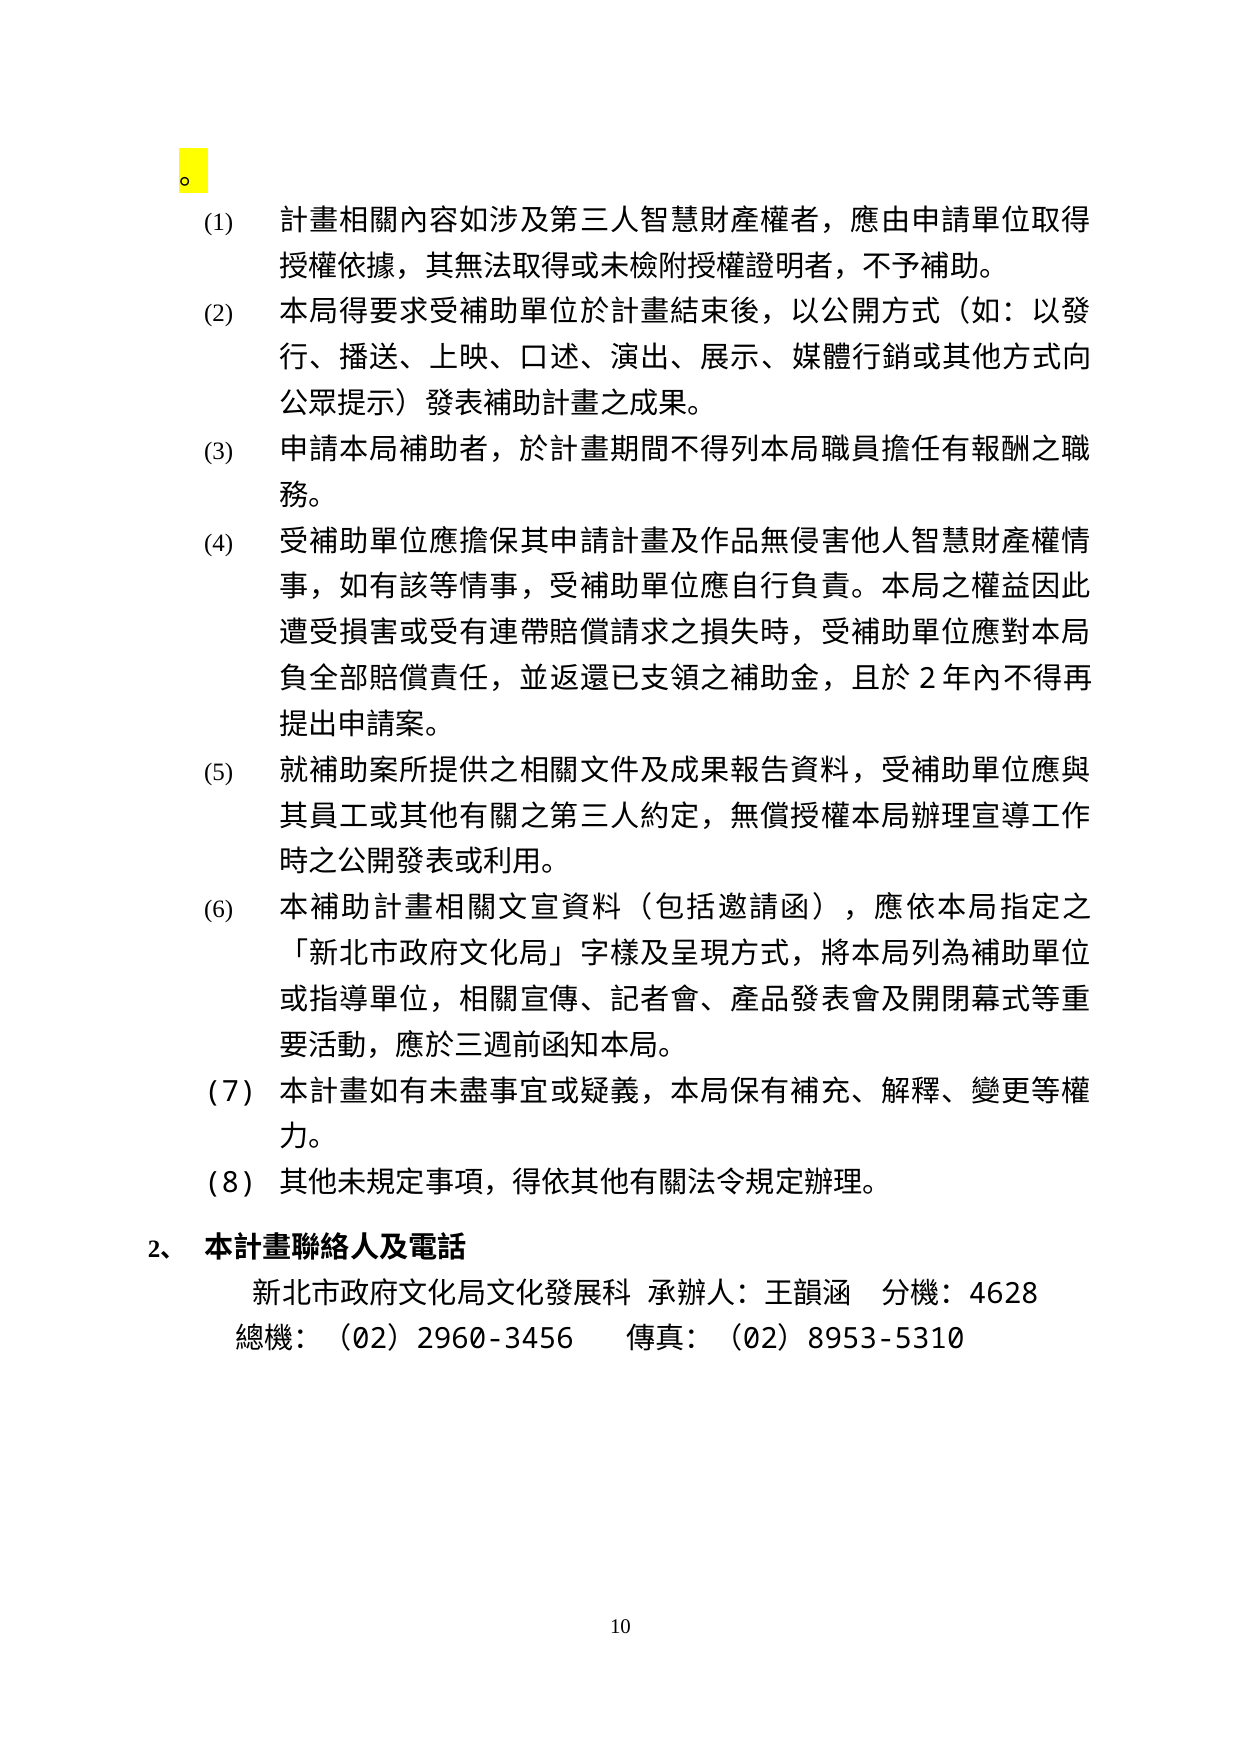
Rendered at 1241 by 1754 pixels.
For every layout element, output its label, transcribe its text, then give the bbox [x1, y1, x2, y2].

text 總機：（02）2960-3456 傳真：（02）8953-5310 [148, 1312, 1092, 1358]
list 本補助計畫相關文宣資料（包括邀請函），應依本局指定之「新北市政府文化局」字樣及呈現方式，將本局列為補助單位或指導單位，相關宣傳、記者會、產品發表會及開閉幕式等重要活動，應於三週前函知本局。 [204, 881, 1092, 1064]
text 新北市政府文化局文化發展科 承辦人：王韻涵 分機：4628 [148, 1266, 1092, 1312]
list 受補助單位應擔保其申請計畫及作品無侵害他人智慧財產權情事，如有該等情事，受補助單位應自行負責。本局之權益因此遭受損害或受有連帶賠償請求之損失時，受補助單位應對本局負全部賠償責任，並返還已支領之補助金，且於2年內不得再提出申請案。 [204, 514, 1092, 743]
list 本計畫聯絡人及電話 [148, 1221, 1092, 1266]
list 申請本局補助者，於計畫期間不得列本局職員擔任有報酬之職務。 [204, 423, 1092, 514]
list 計畫相關內容如涉及第三人智慧財產權者，應由申請單位取得授權依據，其無法取得或未檢附授權證明者，不予補助。 [204, 193, 1092, 285]
list 本局得要求受補助單位於計畫結束後，以公開方式（如：以發行、播送、上映、口述、演出、展示、媒體行銷或其他方式向公眾提示）發表補助計畫之成果。 [204, 285, 1092, 423]
text 。 [179, 148, 1092, 193]
list 其他未規定事項，得依其他有關法令規定辦理。 [204, 1156, 1092, 1202]
list 本計畫如有未盡事宜或疑義，本局保有補充、解釋、變更等權力。 [204, 1064, 1092, 1156]
list 就補助案所提供之相關文件及成果報告資料，受補助單位應與其員工或其他有關之第三人約定，無償授權本局辦理宣導工作時之公開發表或利用。 [204, 743, 1092, 881]
